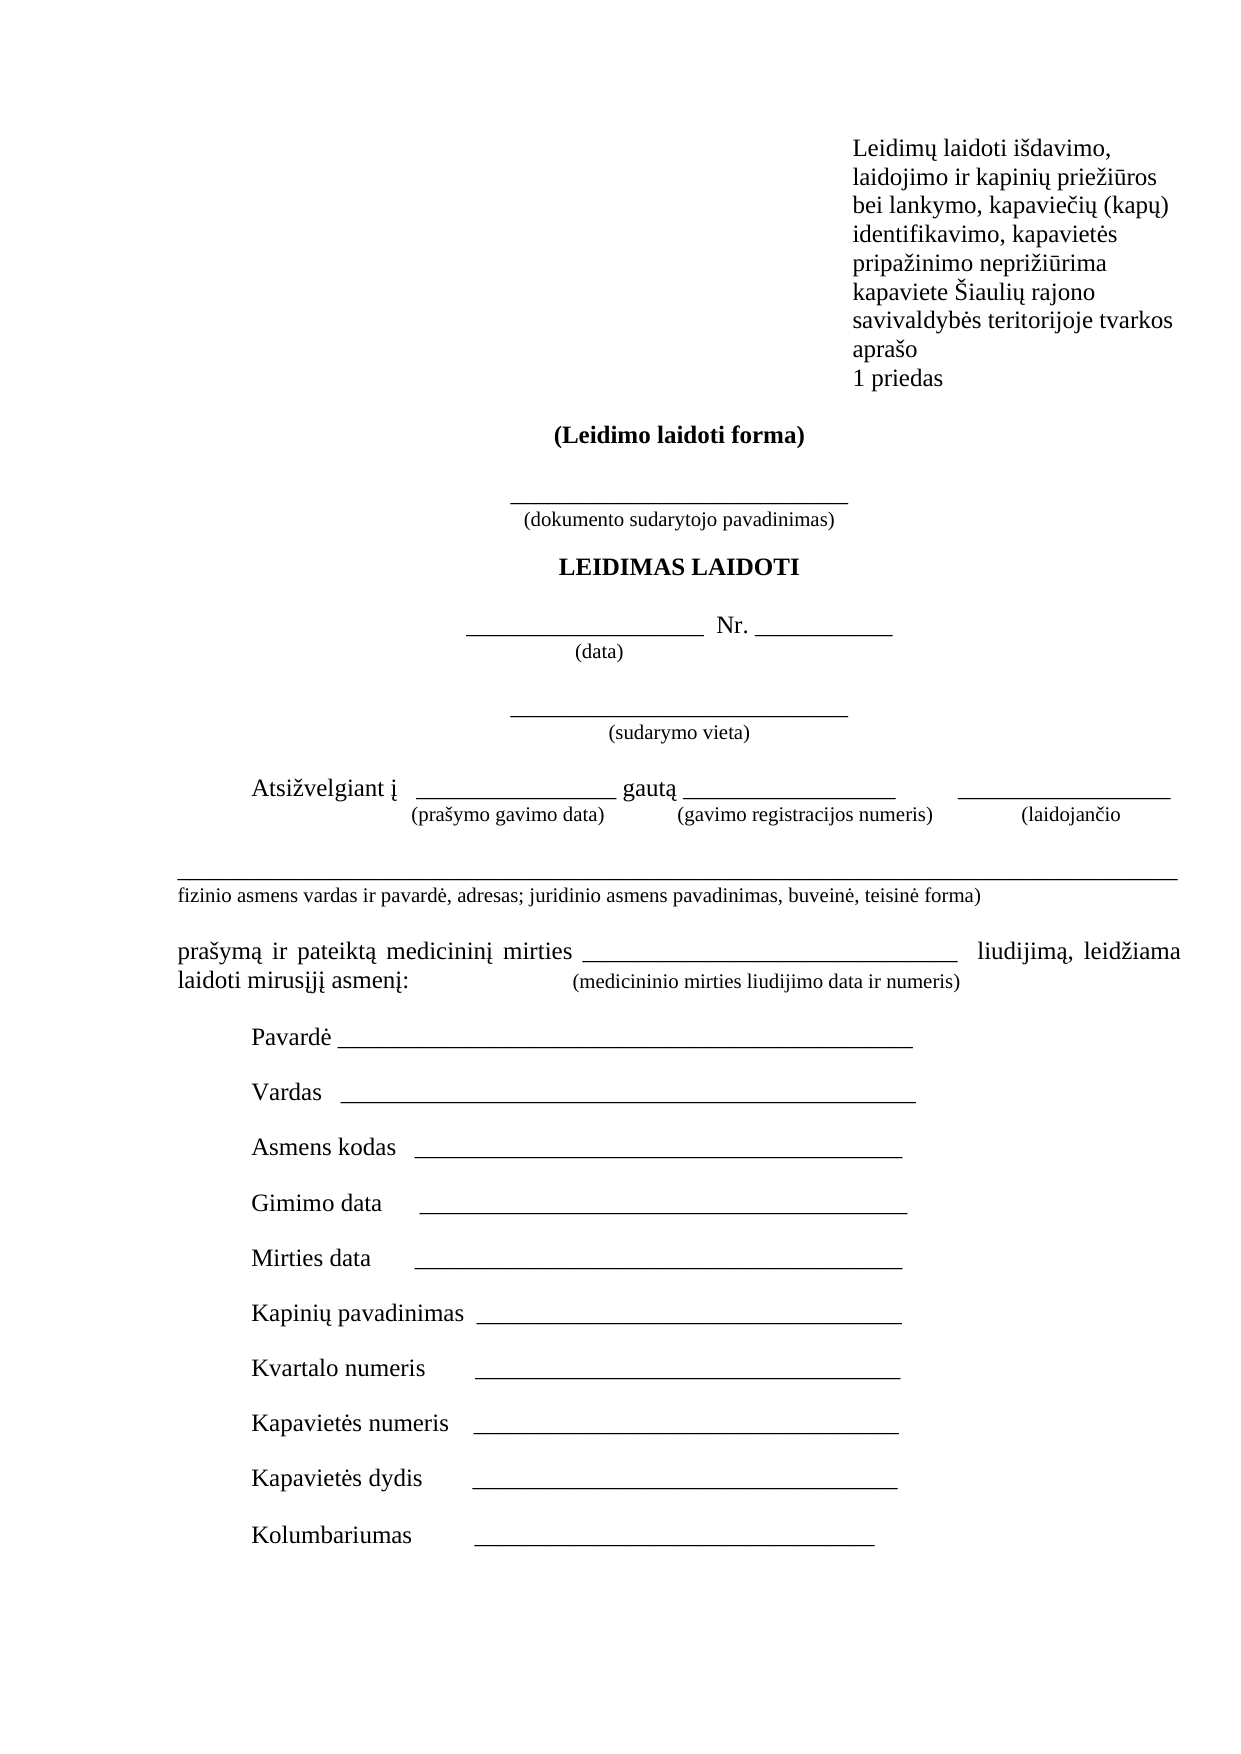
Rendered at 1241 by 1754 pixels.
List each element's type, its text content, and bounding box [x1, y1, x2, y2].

text (Leidimo laidoti forma) [177, 420, 1181, 449]
text Mirties data _______________________________________ [177, 1243, 1181, 1271]
text Gimimo data _______________________________________ [177, 1188, 1181, 1216]
text Kapavietės numeris __________________________________ [177, 1408, 1181, 1437]
text (prašymo gavimo data) (gavimo registracijos numeris) (laidojančio [177, 802, 1181, 826]
text bei lankymo, kapaviečių (kapų) [852, 190, 1181, 219]
text ___________________________ [177, 691, 1181, 720]
text 1 priedas [852, 363, 1181, 392]
text identifikavimo, kapavietės [852, 219, 1181, 248]
text laidojimo ir kapinių priežiūros [852, 162, 1181, 190]
text Atsižvelgiant į ________________ gautą _________________ _________________ [177, 773, 1181, 802]
text Kolumbariumas ________________________________ [177, 1521, 1181, 1549]
text Vardas ______________________________________________ [177, 1077, 1181, 1106]
text Leidimų laidoti išdavimo, [852, 133, 1181, 162]
text ________________________________________________________________________________ [177, 854, 1181, 883]
text Kapavietės dydis __________________________________ [177, 1463, 1181, 1492]
text Pavardė ______________________________________________ [177, 1022, 1181, 1051]
text ___________________________ [177, 478, 1181, 507]
text Asmens kodas _______________________________________ [177, 1132, 1181, 1161]
text Kvartalo numeris __________________________________ [177, 1353, 1181, 1382]
text fizinio asmens vardas ir pavardė, adresas; juridinio asmens pavadinimas, buveinė, teisinė forma) [177, 883, 1181, 907]
text LEIDIMAS LAIDOTI [177, 552, 1181, 581]
text pripažinimo neprižiūrima [852, 248, 1181, 277]
text Kapinių pavadinimas __________________________________ [177, 1298, 1181, 1327]
text savivaldybės teritorijoje tvarkos [852, 305, 1181, 334]
text prašymą ir pateiktą medicininį mirties ______________________________ liudijimą, leidžiama laidoti mirusįjį asmenį: (medicininio mirties liudijimo data ir numeris) [177, 936, 1181, 993]
text ___________________ Nr. ___________ [177, 610, 1181, 638]
text (sudarymo vieta) [177, 720, 1181, 744]
text (dokumento sudarytojo pavadinimas) [177, 507, 1181, 531]
text kapaviete Šiaulių rajono [852, 277, 1181, 305]
text (data) [177, 638, 1181, 663]
text aprašo [852, 334, 1181, 363]
